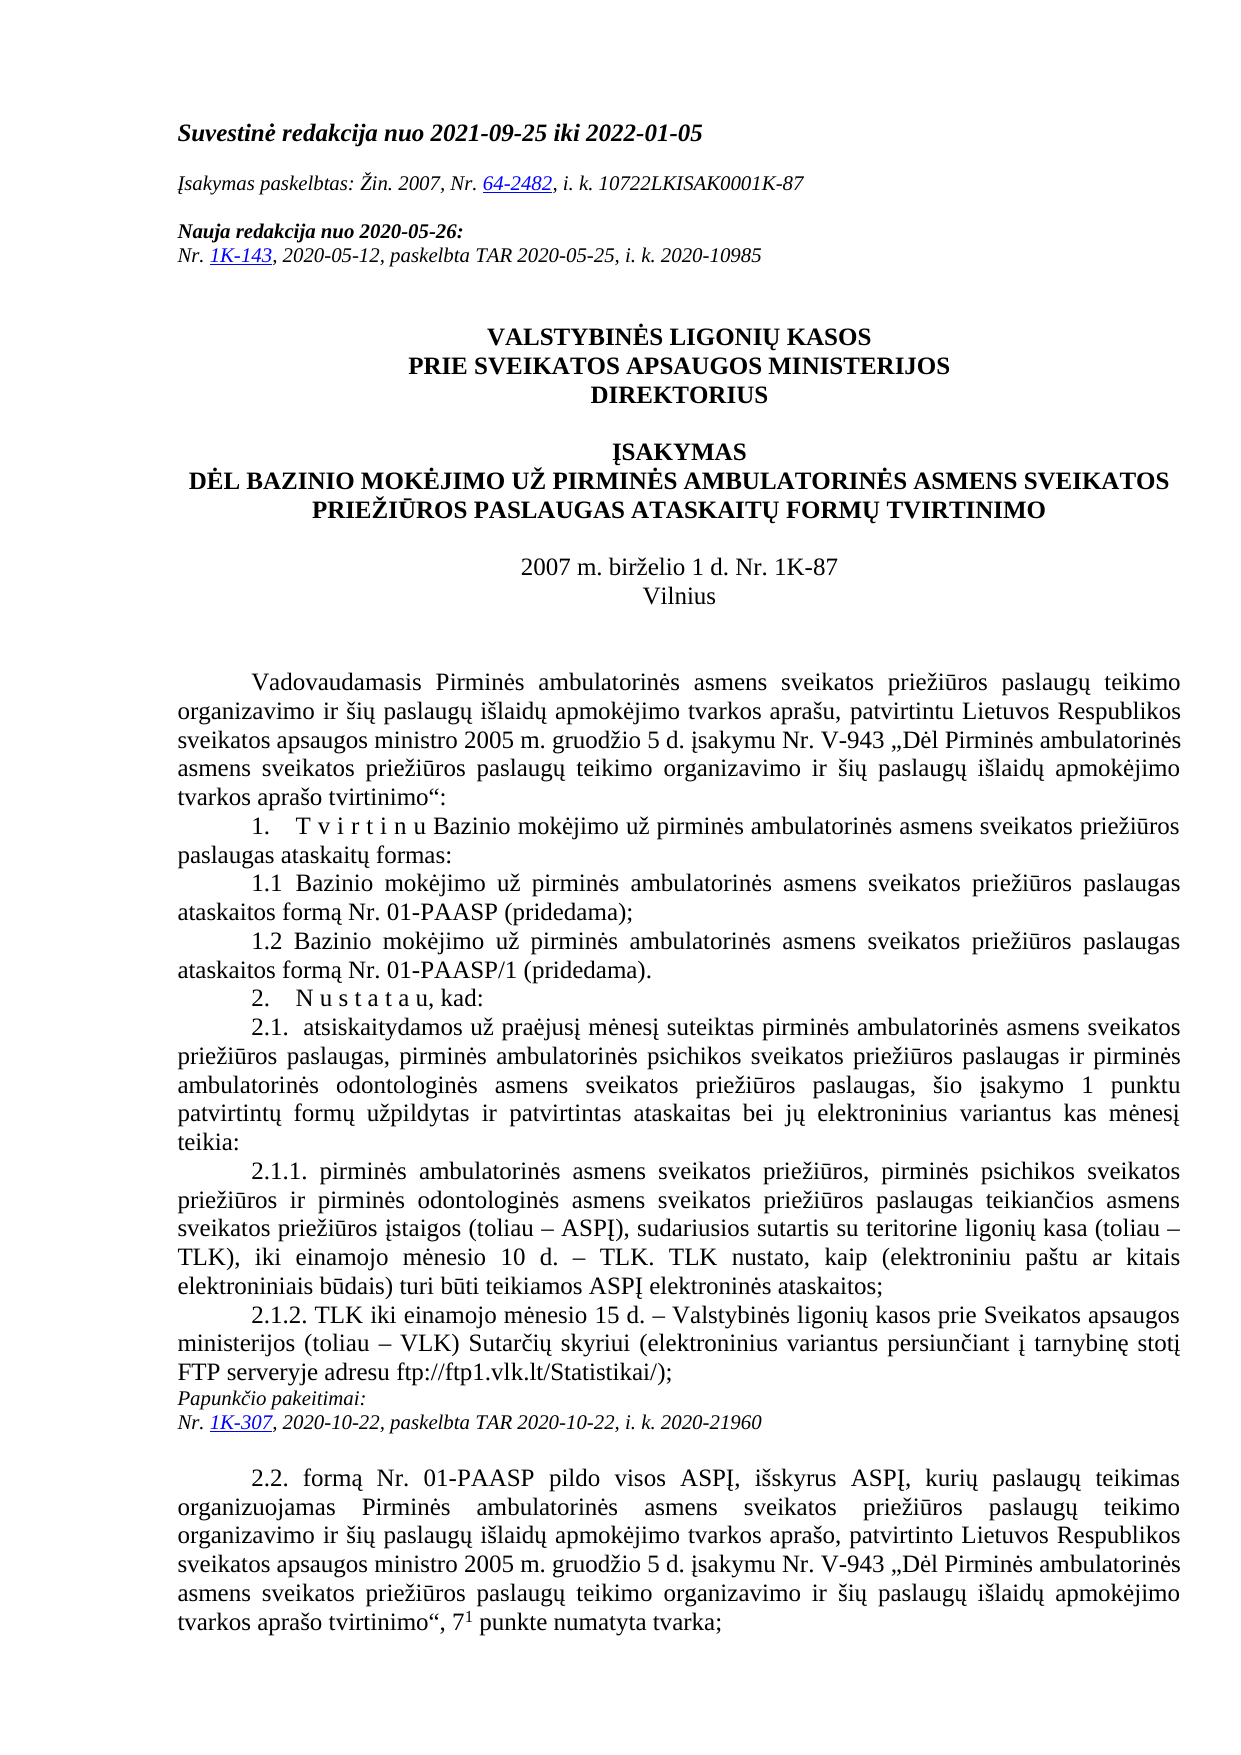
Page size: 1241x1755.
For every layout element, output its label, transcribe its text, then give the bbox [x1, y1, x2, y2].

text 2.1. atsiskaitydamos už praėjusį mėnesį suteiktas pirminės ambulatorinės asmens sveikatos priežiūros paslaugas, pirminės ambulatorinės psichikos sveikatos priežiūros paslaugas ir pirminės ambulatorinės odontologinės asmens sveikatos priežiūros paslaugas, šio įsakymo 1 punktu patvirtintų formų užpildytas ir patvirtintas ataskaitas bei jų elektroninius variantus kas mėnesį teikia: [177, 1012, 1181, 1156]
text 2.1.1. pirminės ambulatorinės asmens sveikatos priežiūros, pirminės psichikos sveikatos priežiūros ir pirminės odontologinės asmens sveikatos priežiūros paslaugas teikiančios asmens sveikatos priežiūros įstaigos (toliau – ASPĮ), sudariusios sutartis su teritorine ligonių kasa (toliau – TLK), iki einamojo mėnesio 10 d. – TLK. TLK nustato, kaip (elektroniniu paštu ar kitais elektroniniais būdais) turi būti teikiamos ASPĮ elektroninės ataskaitos; [177, 1156, 1181, 1300]
text VALSTYBINĖS LIGONIŲ KASOS [177, 322, 1181, 351]
text Suvestinė redakcija nuo 2021-09-25 iki 2022-01-05 [177, 118, 1181, 147]
text Nauja redakcija nuo 2020-05-26: [177, 219, 1181, 243]
text Vadovaudamasis Pirminės ambulatorinės asmens sveikatos priežiūros paslaugų teikimo organizavimo ir šių paslaugų išlaidų apmokėjimo tvarkos aprašu, patvirtintu Lietuvos Respublikos sveikatos apsaugos ministro 2005 m. gruodžio 5 d. įsakymu Nr. V-943 „Dėl Pirminės ambulatorinės asmens sveikatos priežiūros paslaugų teikimo organizavimo ir šių paslaugų išlaidų apmokėjimo tvarkos aprašo tvirtinimo“: [177, 667, 1181, 811]
text PRIE SVEIKATOS APSAUGOS MINISTERIJOS [177, 351, 1181, 380]
text 1.2 Bazinio mokėjimo už pirminės ambulatorinės asmens sveikatos priežiūros paslaugas ataskaitos formą Nr. 01-PAASP/1 (pridedama). [177, 926, 1181, 983]
text Nr. 1K-143, 2020-05-12, paskelbta TAR 2020-05-25, i. k. 2020-10985 [177, 243, 1181, 267]
text 1. T v i r t i n u Bazinio mokėjimo už pirminės ambulatorinės asmens sveikatos priežiūros paslaugas ataskaitų formas: [177, 811, 1181, 868]
text Vilnius [177, 581, 1181, 610]
text Įsakymas paskelbtas: Žin. 2007, Nr. 64-2482, i. k. 10722LKISAK0001K-87 [177, 171, 1181, 195]
text 2. N u s t a t a u, kad: [177, 983, 1181, 1012]
text 2.2. formą Nr. 01-PAASP pildo visos ASPĮ, išskyrus ASPĮ, kurių paslaugų teikimas organizuojamas Pirminės ambulatorinės asmens sveikatos priežiūros paslaugų teikimo organizavimo ir šių paslaugų išlaidų apmokėjimo tvarkos aprašo, patvirtinto Lietuvos Respublikos sveikatos apsaugos ministro 2005 m. gruodžio 5 d. įsakymu Nr. V-943 „Dėl Pirminės ambulatorinės asmens sveikatos priežiūros paslaugų teikimo organizavimo ir šių paslaugų išlaidų apmokėjimo tvarkos aprašo tvirtinimo“, 71 punkte numatyta tvarka; [177, 1463, 1181, 1635]
text 1.1 Bazinio mokėjimo už pirminės ambulatorinės asmens sveikatos priežiūros paslaugas ataskaitos formą Nr. 01-PAASP (pridedama); [177, 868, 1181, 926]
text Nr. 1K-307, 2020-10-22, paskelbta TAR 2020-10-22, i. k. 2020-21960 [177, 1410, 1181, 1434]
text 2007 m. birželio 1 d. Nr. 1K-87 [177, 552, 1181, 581]
text DĖL BAZINIO MOKĖJIMO UŽ PIRMINĖS AMBULATORINĖS ASMENS SVEIKATOS PRIEŽIŪROS PASLAUGAS ATASKAITų FORMų TVIRTINIMO [177, 466, 1181, 523]
text Papunkčio pakeitimai: [177, 1386, 1181, 1410]
text DIREKTORIUS [177, 380, 1181, 408]
text ĮSAKYMAS [177, 437, 1181, 466]
text 2.1.2. TLK iki einamojo mėnesio 15 d. – Valstybinės ligonių kasos prie Sveikatos apsaugos ministerijos (toliau – VLK) Sutarčių skyriui (elektroninius variantus persiunčiant į tarnybinę stotį FTP serveryje adresu ftp://ftp1.vlk.lt/Statistikai/); [177, 1300, 1181, 1386]
